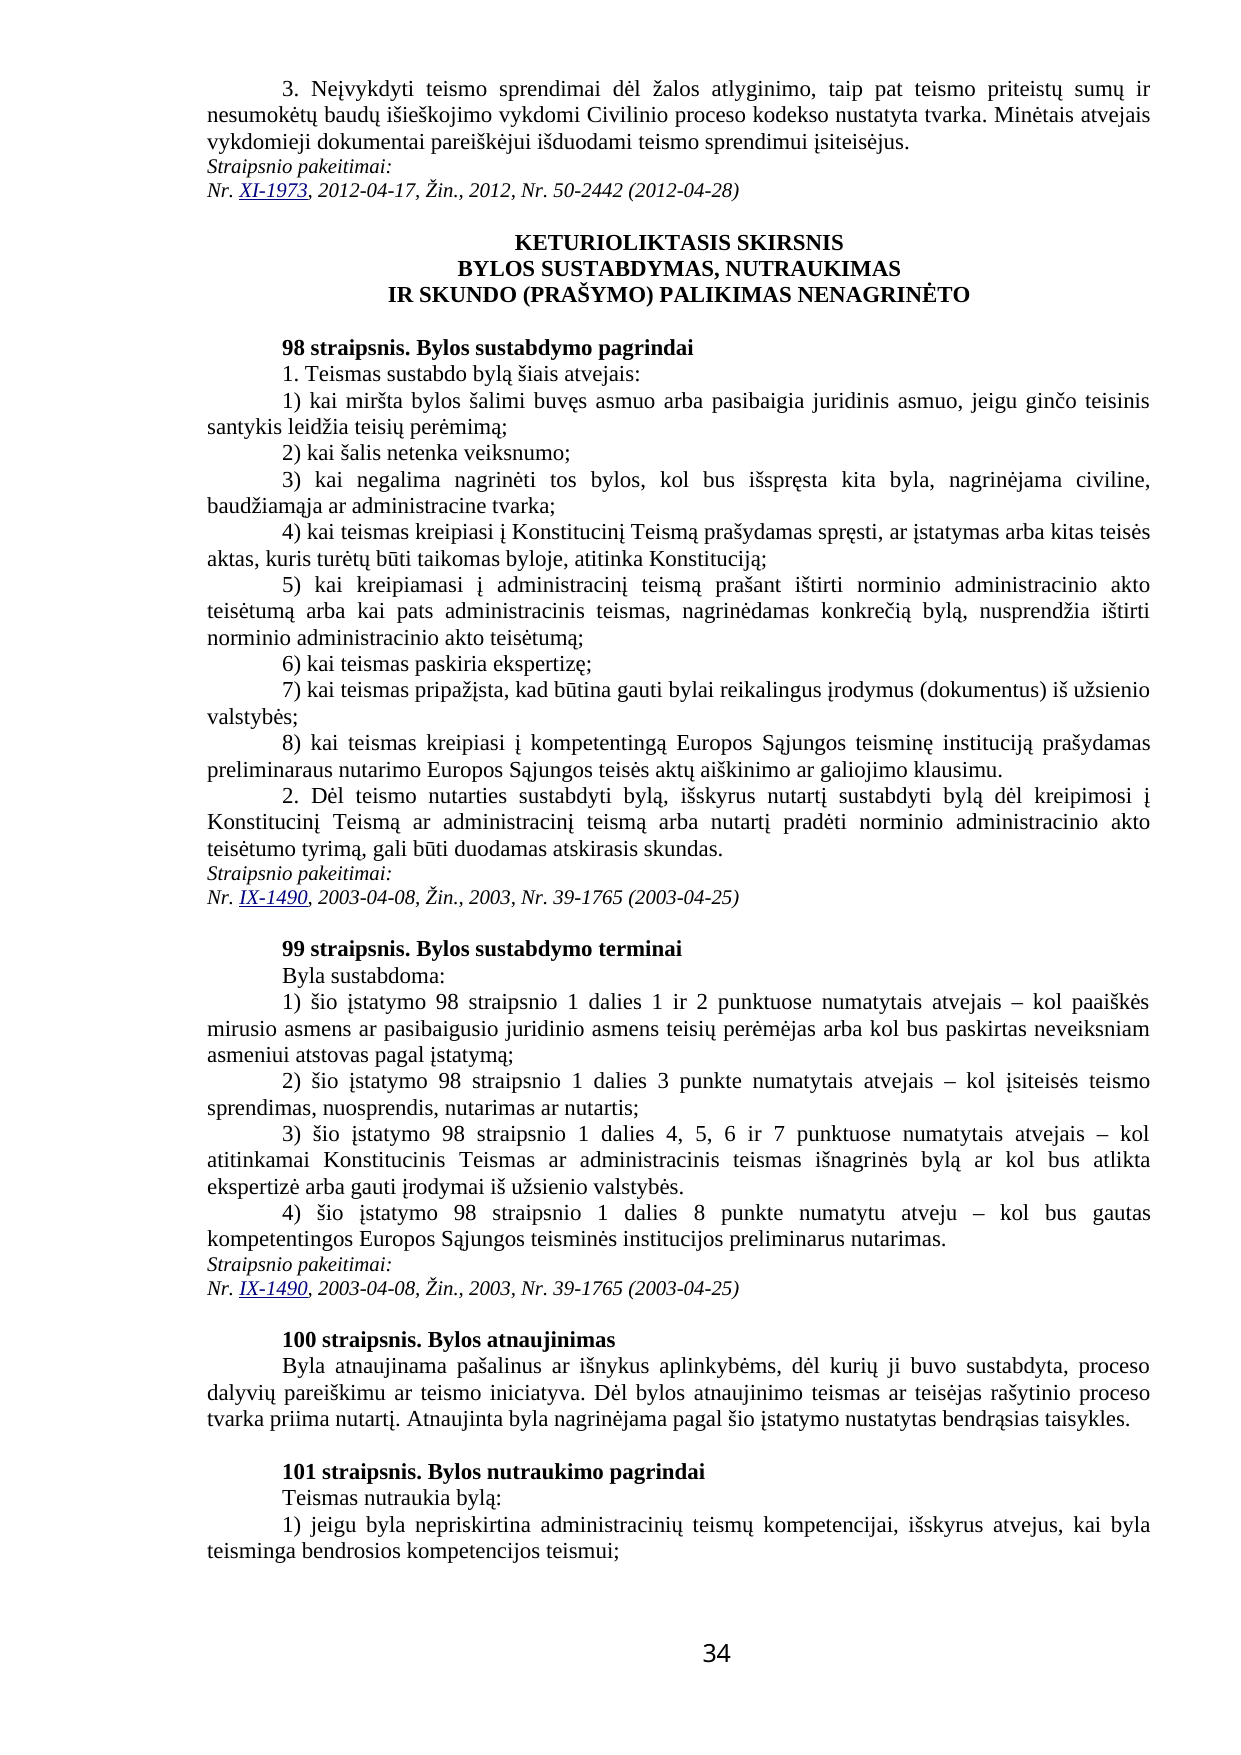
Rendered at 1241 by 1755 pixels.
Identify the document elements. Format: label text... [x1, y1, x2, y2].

text 2. Dėl teismo nutarties sustabdyti bylą, išskyrus nutartį sustabdyti bylą dėl kreipimosi į Konstitucinį Teismą ar administracinį teismą arba nutartį pradėti norminio administracinio akto teisėtumo tyrimą, gali būti duodamas atskirasis skundas. [207, 782, 1152, 861]
text Nr. IX-1490, 2003-04-08, Žin., 2003, Nr. 39-1765 (2003-04-25) [207, 885, 1152, 909]
text KETURIOLIKTASIS SKIRSNIS [207, 228, 1152, 255]
text Straipsnio pakeitimai: [207, 154, 1152, 178]
text 8) kai teismas kreipiasi į kompetentingą Europos Sąjungos teisminę instituciją prašydamas preliminaraus nutarimo Europos Sąjungos teisės aktų aiškinimo ar galiojimo klausimu. [207, 729, 1152, 782]
text Teismas nutraukia bylą: [207, 1484, 1152, 1511]
text 1) jeigu byla nepriskirtina administracinių teismų kompetencijai, išskyrus atvejus, kai byla teisminga bendrosios kompetencijos teismui; [207, 1511, 1152, 1563]
text Straipsnio pakeitimai: [207, 861, 1152, 885]
text 1) kai miršta bylos šalimi buvęs asmuo arba pasibaigia juridinis asmuo, jeigu ginčo teisinis santykis leidžia teisių perėmimą; [207, 387, 1152, 439]
text 7) kai teismas pripažįsta, kad būtina gauti bylai reikalingus įrodymus (dokumentus) iš užsienio valstybės; [207, 677, 1152, 729]
text 3) šio įstatymo 98 straipsnio 1 dalies 4, 5, 6 ir 7 punktuose numatytais atvejais – kol atitinkamai Konstitucinis Teismas ar administracinis teismas išnagrinės bylą ar kol bus atlikta ekspertizė arba gauti įrodymai iš užsienio valstybės. [207, 1120, 1152, 1199]
text 100 straipsnis. Bylos atnaujinimas [207, 1326, 1152, 1353]
text BYLOS SUSTABDYMAS, NUTRAUKIMAS [207, 255, 1152, 281]
text 98 straipsnis. Bylos sustabdymo pagrindai [207, 334, 1152, 360]
text Byla atnaujinama pašalinus ar išnykus aplinkybėms, dėl kurių ji buvo sustabdyta, proceso dalyvių pareiškimu ar teismo iniciatyva. Dėl bylos atnaujinimo teismas ar teisėjas rašytinio proceso tvarka priima nutartį. Atnaujinta byla nagrinėjama pagal šio įstatymo nustatytas bendrąsias taisykles. [207, 1353, 1152, 1432]
text 101 straipsnis. Bylos nutraukimo pagrindai [207, 1458, 1152, 1484]
text 5) kai kreipiamasi į administracinį teismą prašant ištirti norminio administracinio akto teisėtumą arba kai pats administracinis teismas, nagrinėdamas konkrečią bylą, nusprendžia ištirti norminio administracinio akto teisėtumą; [207, 571, 1152, 650]
text 6) kai teismas paskiria ekspertizę; [207, 650, 1152, 677]
text 3) kai negalima nagrinėti tos bylos, kol bus išspręsta kita byla, nagrinėjama civiline, baudžiamąja ar administracine tvarka; [207, 466, 1152, 518]
text IR SKUNDO (PRAŠYMO) PALIKIMAS NENAGRINĖTO [207, 281, 1152, 308]
text 1) šio įstatymo 98 straipsnio 1 dalies 1 ir 2 punktuose numatytais atvejais – kol paaiškės mirusio asmens ar pasibaigusio juridinio asmens teisių perėmėjas arba kol bus paskirtas neveiksniam asmeniui atstovas pagal įstatymą; [207, 988, 1152, 1067]
text 2) kai šalis netenka veiksnumo; [207, 439, 1152, 466]
text Nr. IX-1490, 2003-04-08, Žin., 2003, Nr. 39-1765 (2003-04-25) [207, 1276, 1152, 1300]
text Nr. XI-1973, 2012-04-17, Žin., 2012, Nr. 50-2442 (2012-04-28) [207, 178, 1152, 202]
text Straipsnio pakeitimai: [207, 1252, 1152, 1276]
text 99 straipsnis. Bylos sustabdymo terminai [207, 936, 1152, 962]
text 4) kai teismas kreipiasi į Konstitucinį Teismą prašydamas spręsti, ar įstatymas arba kitas teisės aktas, kuris turėtų būti taikomas byloje, atitinka Konstituciją; [207, 518, 1152, 571]
text 4) šio įstatymo 98 straipsnio 1 dalies 8 punkte numatytu atveju – kol bus gautas kompetentingos Europos Sąjungos teisminės institucijos preliminarus nutarimas. [207, 1199, 1152, 1252]
text 3. Neįvykdyti teismo sprendimai dėl žalos atlyginimo, taip pat teismo priteistų sumų ir nesumokėtų baudų išieškojimo vykdomi Civilinio proceso kodekso nustatyta tvarka. Minėtais atvejais vykdomieji dokumentai pareiškėjui išduodami teismo sprendimui įsiteisėjus. [207, 75, 1152, 154]
text 1. Teismas sustabdo bylą šiais atvejais: [207, 360, 1152, 387]
text Byla sustabdoma: [207, 962, 1152, 988]
text 2) šio įstatymo 98 straipsnio 1 dalies 3 punkte numatytais atvejais – kol įsiteisės teismo sprendimas, nuosprendis, nutarimas ar nutartis; [207, 1067, 1152, 1120]
